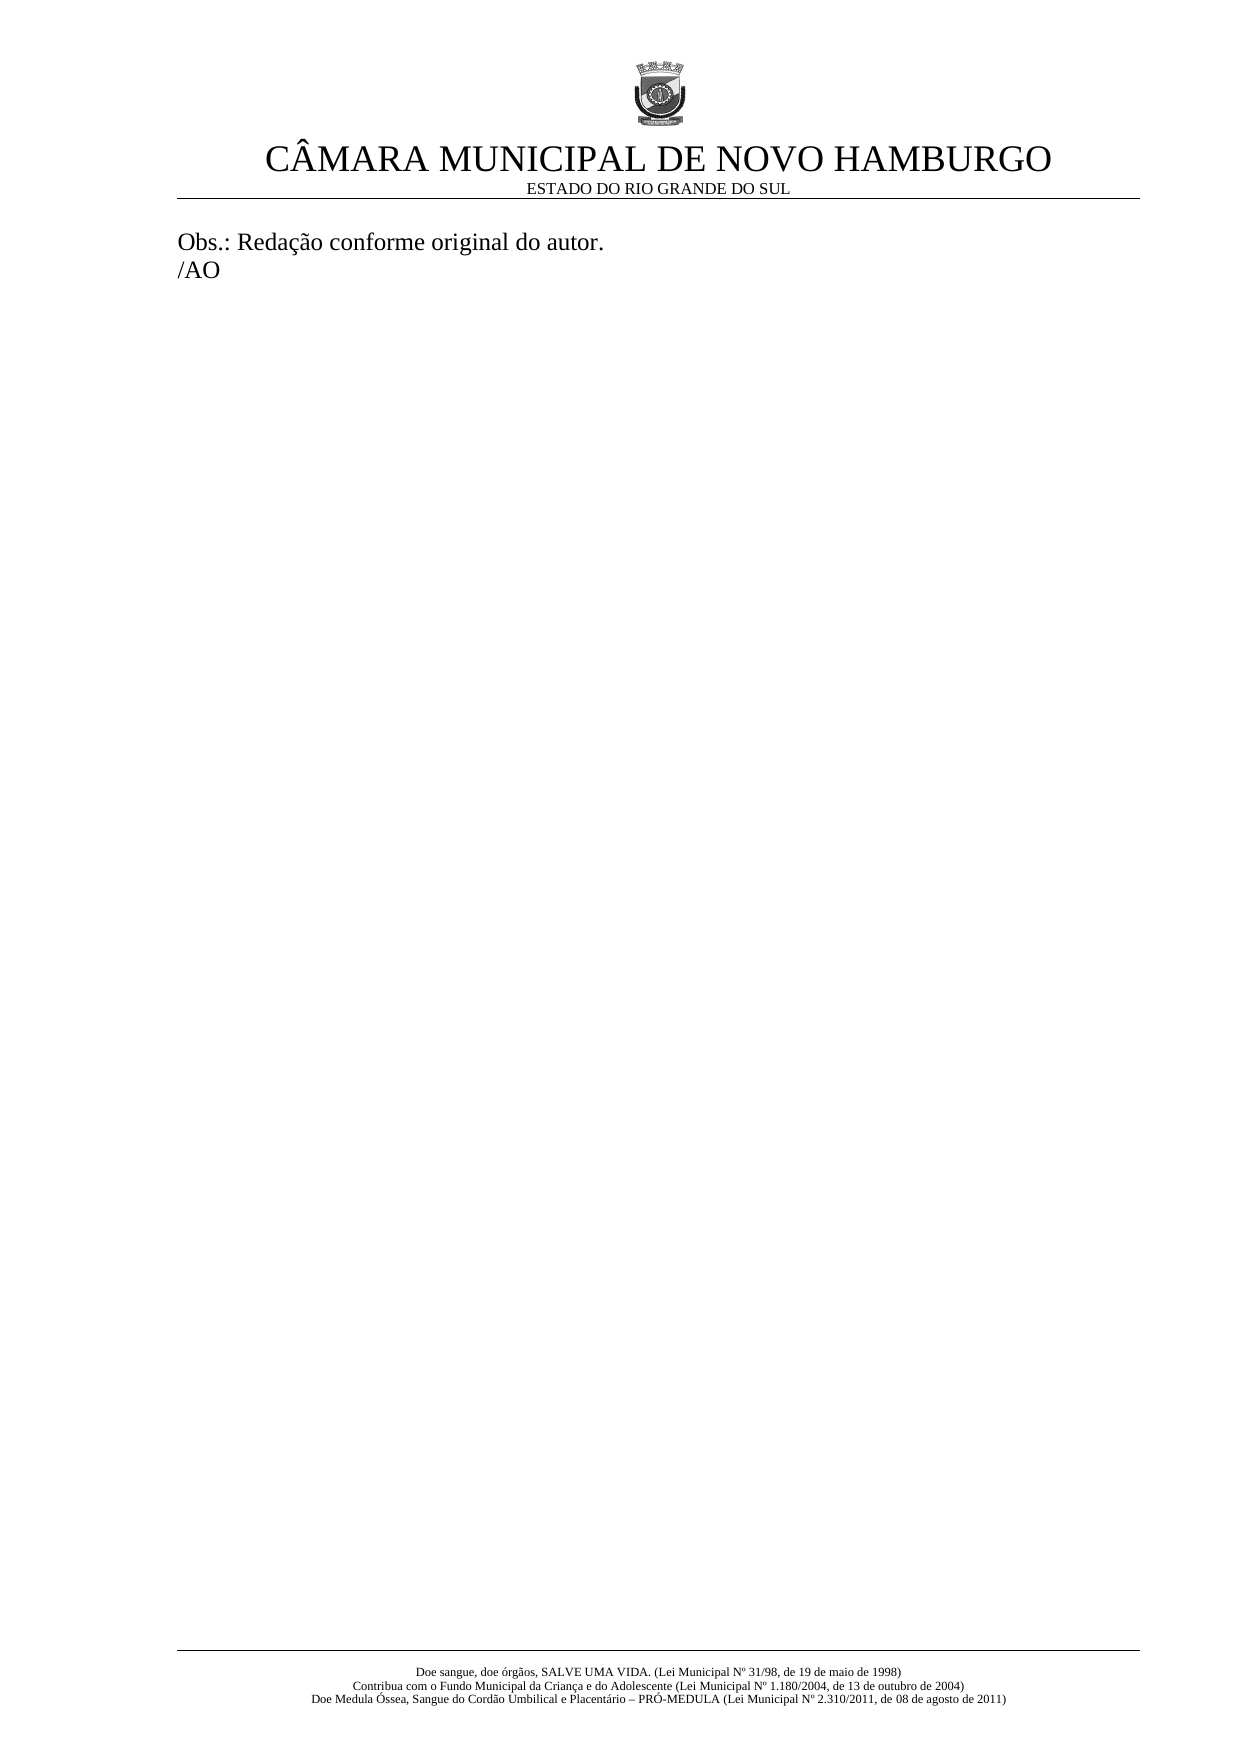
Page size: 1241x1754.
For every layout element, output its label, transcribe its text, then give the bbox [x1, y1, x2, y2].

text /AO [177, 256, 1140, 284]
text Obs.: Redação conforme original do autor. [177, 228, 1140, 256]
